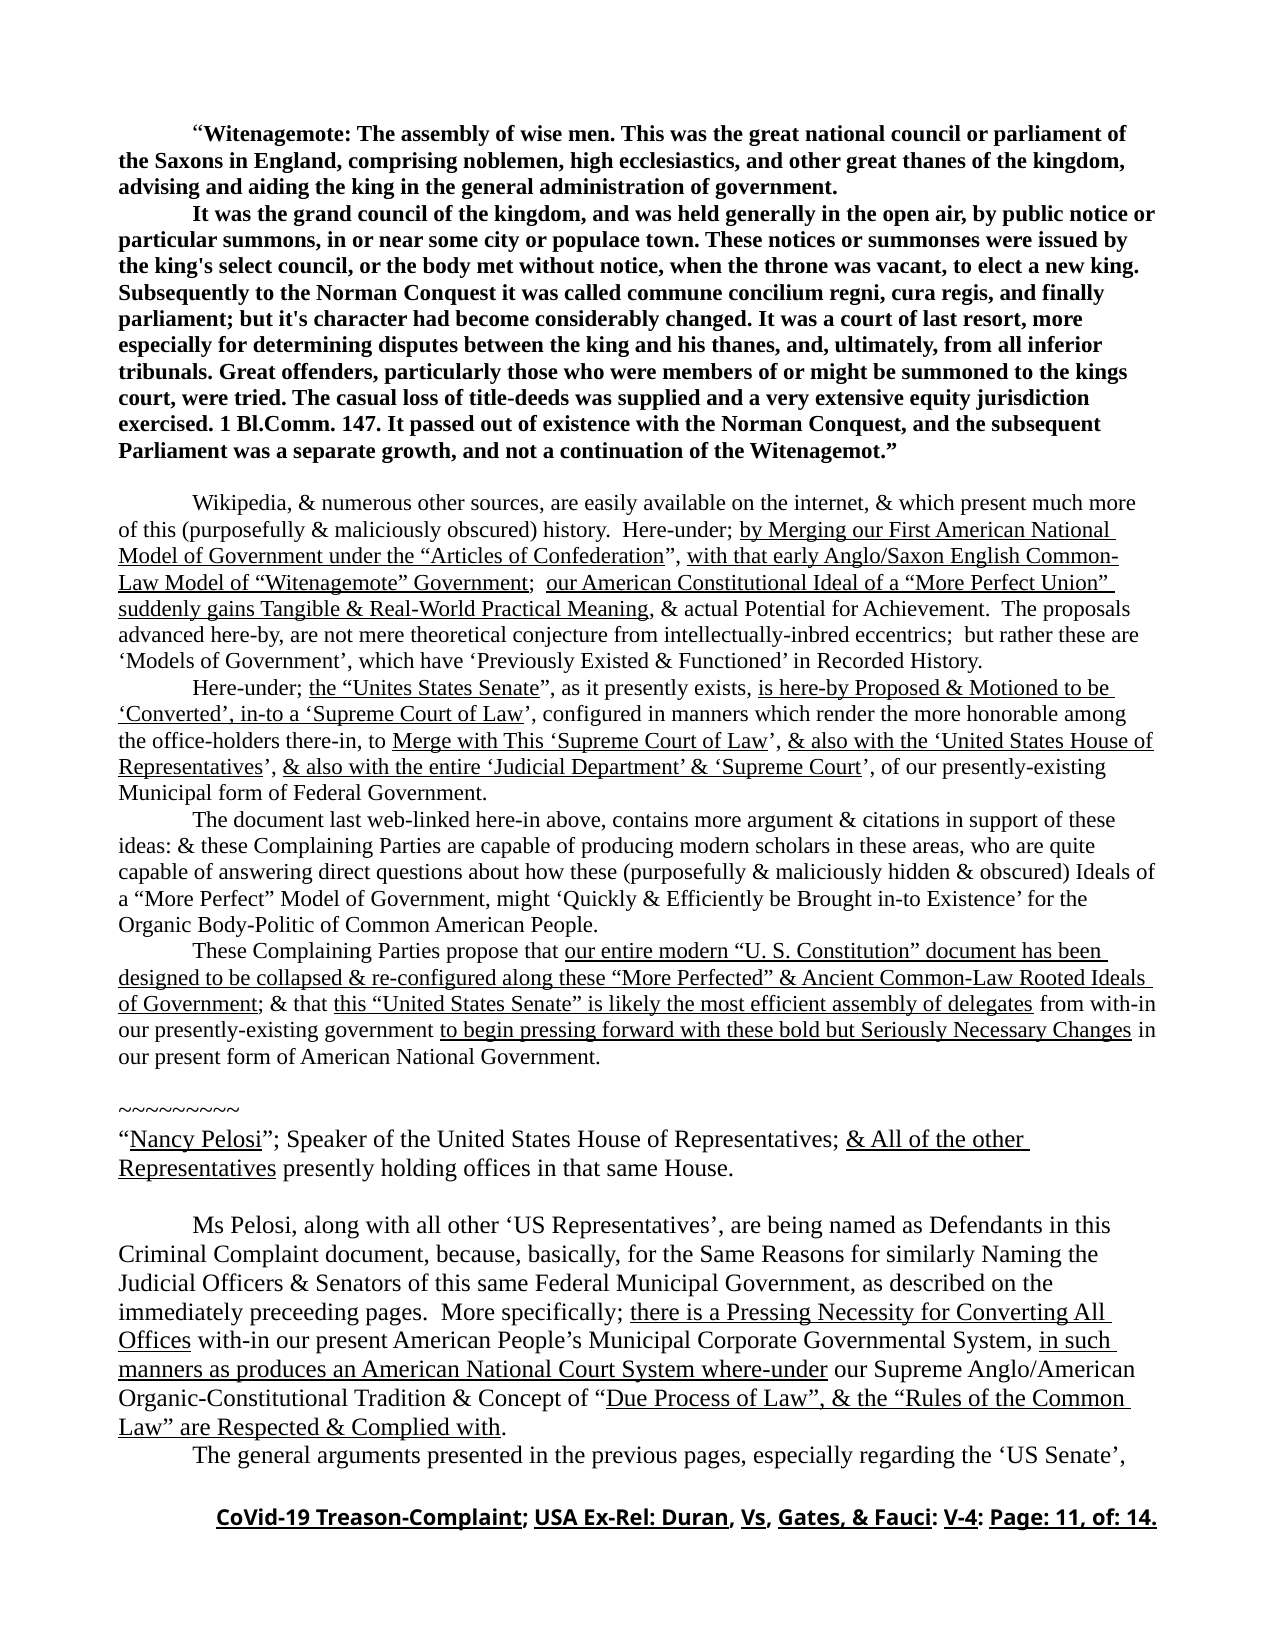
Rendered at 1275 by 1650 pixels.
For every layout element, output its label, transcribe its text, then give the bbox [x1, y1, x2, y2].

text “Witenagemote: The assembly of wise men. This was the great national council or parliament of the Saxons in England, comprising noblemen, high ecclesiastics, and other great thanes of the kingdom, advising and aiding the king in the general administration of government. [118, 118, 1157, 199]
text Subsequently to the Norman Conquest it was called commune concilium regni, cura regis, and finally parliament; but it's character had become considerably changed. It was a court of last resort, more especially for determining disputes between the king and his thanes, and, ultimately, from all inferior tribunals. Great offenders, particularly those who were members of or might be summoned to the kings court, were tried. The casual loss of title-deeds was supplied and a very extensive equity jurisdiction exercised. 1 Bl.Comm. 147. It passed out of existence with the Norman Conquest, and the subsequent Parliament was a separate growth, and not a continuation of the Witenagemot.” Wikipedia, & numerous other sources, are easily available on the internet, & which present much more of this (purposefully & maliciously obscured) history. Here-under; by Merging our First American National Model of Government under the “Articles of Confederation”, with that early Anglo/Saxon English Common-Law Model of “Witenagemote” Government; our American Constitutional Ideal of a “More Perfect Union” suddenly gains Tangible & Real-World Practical Meaning, & actual Potential for Achievement. The proposals advanced here-by, are not mere theoretical conjecture from intellectually-inbred eccentrics; but rather these are ‘Models of Government’, which have ‘Previously Existed & Functioned’ in Recorded History. Here-under; the “Unites States Senate”, as it presently exists, is here-by Proposed & Motioned to be ‘Converted’, in-to a ‘Supreme Court of Law’, configured in manners which render the more honorable among the office-holders there-in, to Merge with This ‘Supreme Court of Law’, & also with the ‘United States House of Representatives’, & also with the entire ‘Judicial Department’ & ‘Supreme Court’, of our presently-existing Municipal form of Federal Government. [118, 279, 1157, 806]
text The document last web-linked here-in above, contains more argument & citations in support of these ideas: & these Complaining Parties are capable of producing modern scholars in these areas, who are quite capable of answering direct questions about how these (purposefully & maliciously hidden & obscured) Ideals of a “More Perfect” Model of Government, might ‘Quickly & Efficiently be Brought in-to Existence’ for the Organic Body-Politic of Common American People. These Complaining Parties propose that our entire modern “U. S. Constitution” document has been designed to be collapsed & re-configured along these “More Perfected” & Ancient Common-Law Rooted Ideals of Government; & that this “United States Senate” is likely the most efficient assembly of delegates from with-in our presently-existing government to begin pressing forward with these bold but Seriously Necessary Changes in our present form of American National Government. [118, 806, 1157, 1069]
text It was the grand council of the kingdom, and was held generally in the open air, by public notice or particular summons, in or near some city or populace town. These notices or summonses were issued by the king's select council, or the body met without notice, when the throne was vacant, to elect a new king. [118, 199, 1157, 279]
text ~~~~~~~~~ “Nancy Pelosi”; Speaker of the United States House of Representatives; & All of the other Representatives presently holding offices in that same House. Ms Pelosi, along with all other ‘US Representatives’, are being named as Defendants in this Criminal Complaint document, because, basically, for the Same Reasons for similarly Naming the Judicial Officers & Senators of this same Federal Municipal Government, as described on the immediately preceeding pages. More specifically; there is a Pressing Necessity for Converting All Offices with-in our present American People’s Municipal Corporate Governmental System, in such manners as produces an American National Court System where-under our Supreme Anglo/American Organic-Constitutional Tradition & Concept of “Due Process of Law”, & the “Rules of the Common Law” are Respected & Complied with. The general arguments presented in the previous pages, especially regarding the ‘US Senate’, [118, 1069, 1157, 1469]
